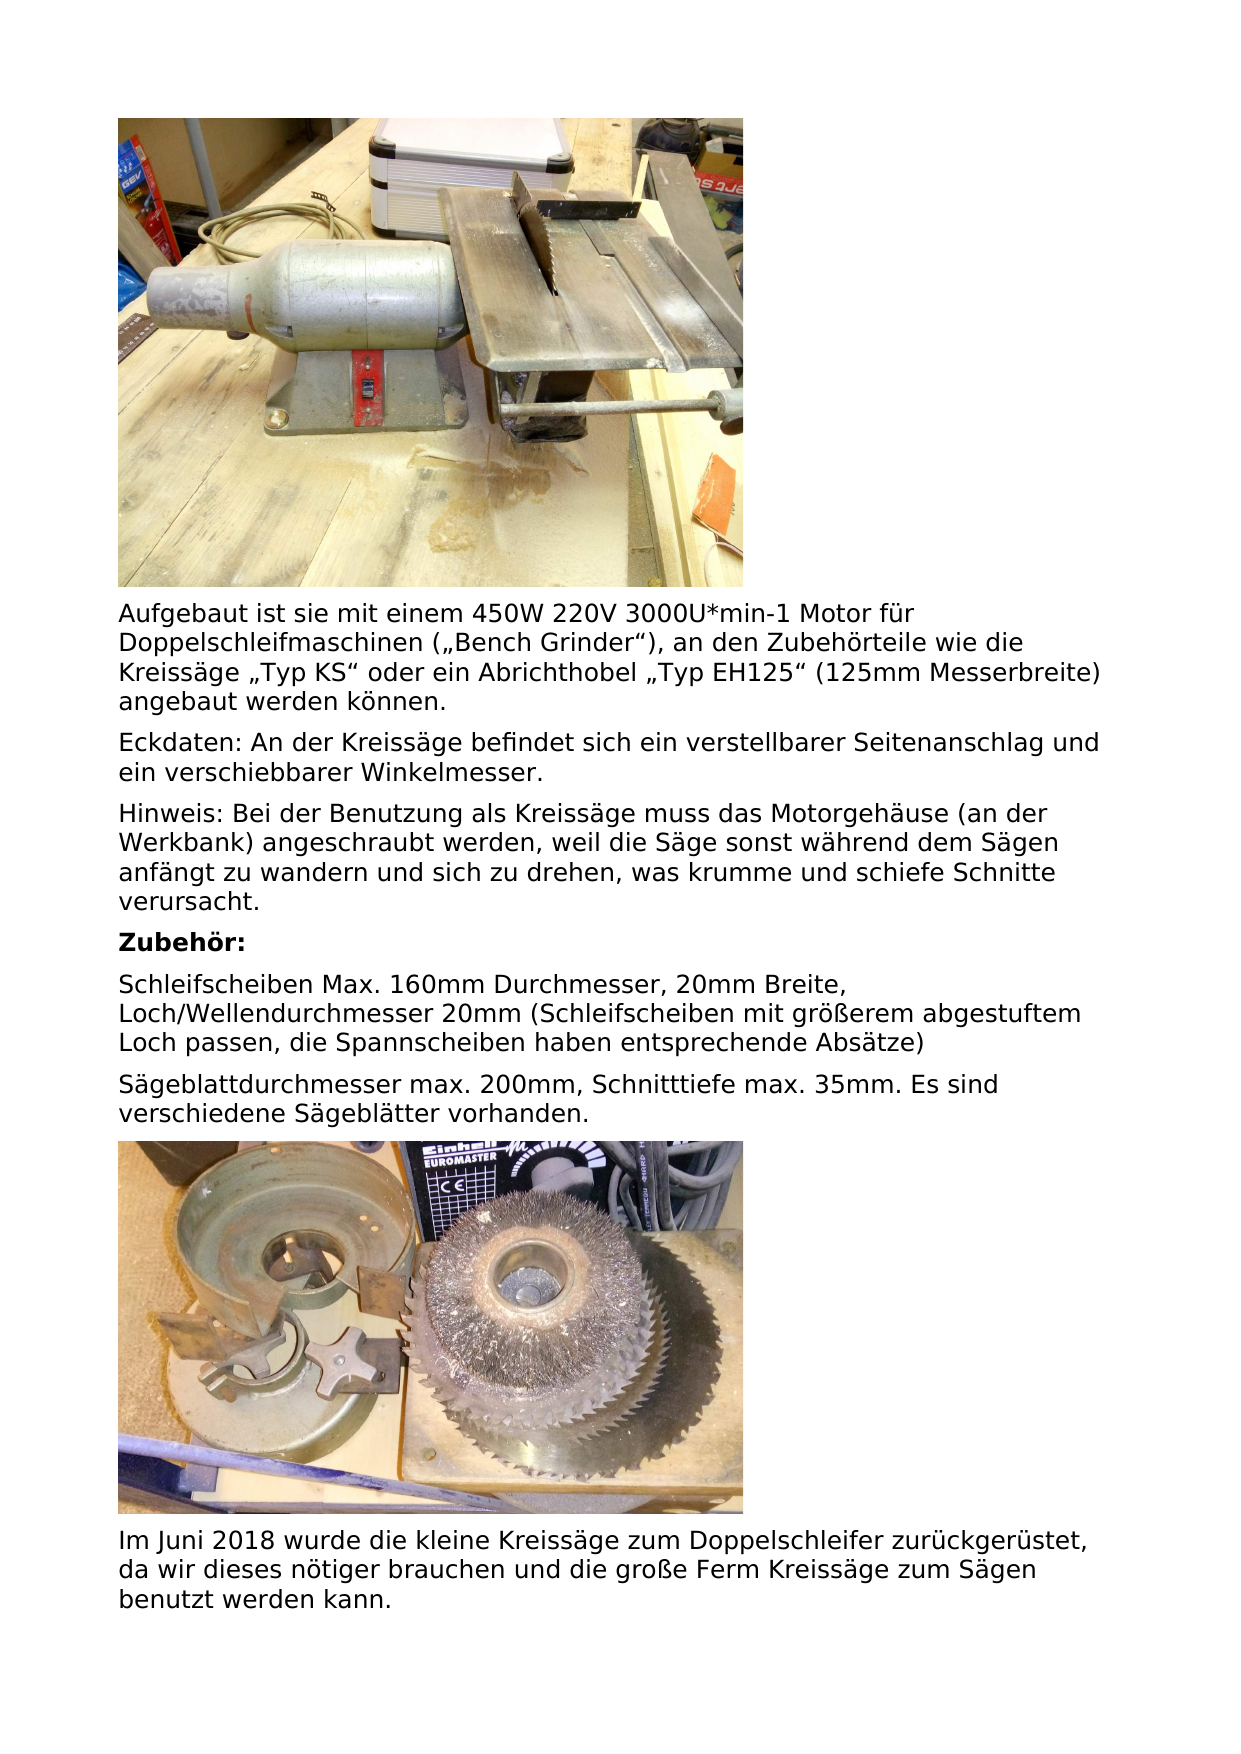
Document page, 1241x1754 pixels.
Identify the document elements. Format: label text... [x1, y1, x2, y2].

text Im Juni 2018 wurde die kleine Kreissäge zum Doppelschleifer zurückgerüstet, da wir dieses nötiger brauchen und die große Ferm Kreissäge zum Sägen benutzt werden kann. [118, 1527, 1122, 1614]
text Sägeblattdurchmesser max. 200mm, Schnitttiefe max. 35mm. Es sind verschiedene Sägeblätter vorhanden. [118, 1070, 1122, 1128]
text Eckdaten: An der Kreissäge befindet sich ein verstellbarer Seitenanschlag und ein verschiebbarer Winkelmesser. [118, 728, 1122, 787]
picture [118, 118, 744, 587]
text Aufgebaut ist sie mit einem 450W 220V 3000U*min-1 Motor für Doppelschleifmaschinen („Bench Grinder“), an den Zubehörteile wie die Kreissäge „Typ KS“ oder ein Abrichthobel „Typ EH125“ (125mm Messerbreite) angebaut werden können. [118, 599, 1122, 716]
text Zubehör: [118, 928, 1122, 958]
text Schleifscheiben Max. 160mm Durchmesser, 20mm Breite, Loch/Wellendurchmesser 20mm (Schleifscheiben mit größerem abgestuftem Loch passen, die Spannscheiben haben entsprechende Absätze) [118, 970, 1122, 1058]
text Hinweis: Bei der Benutzung als Kreissäge muss das Motorgehäuse (an der Werkbank) angeschraubt werden, weil die Säge sonst während dem Sägen anfängt zu wandern und sich zu drehen, was krumme und schiefe Schnitte verursacht. [118, 799, 1122, 916]
picture [118, 1141, 744, 1514]
